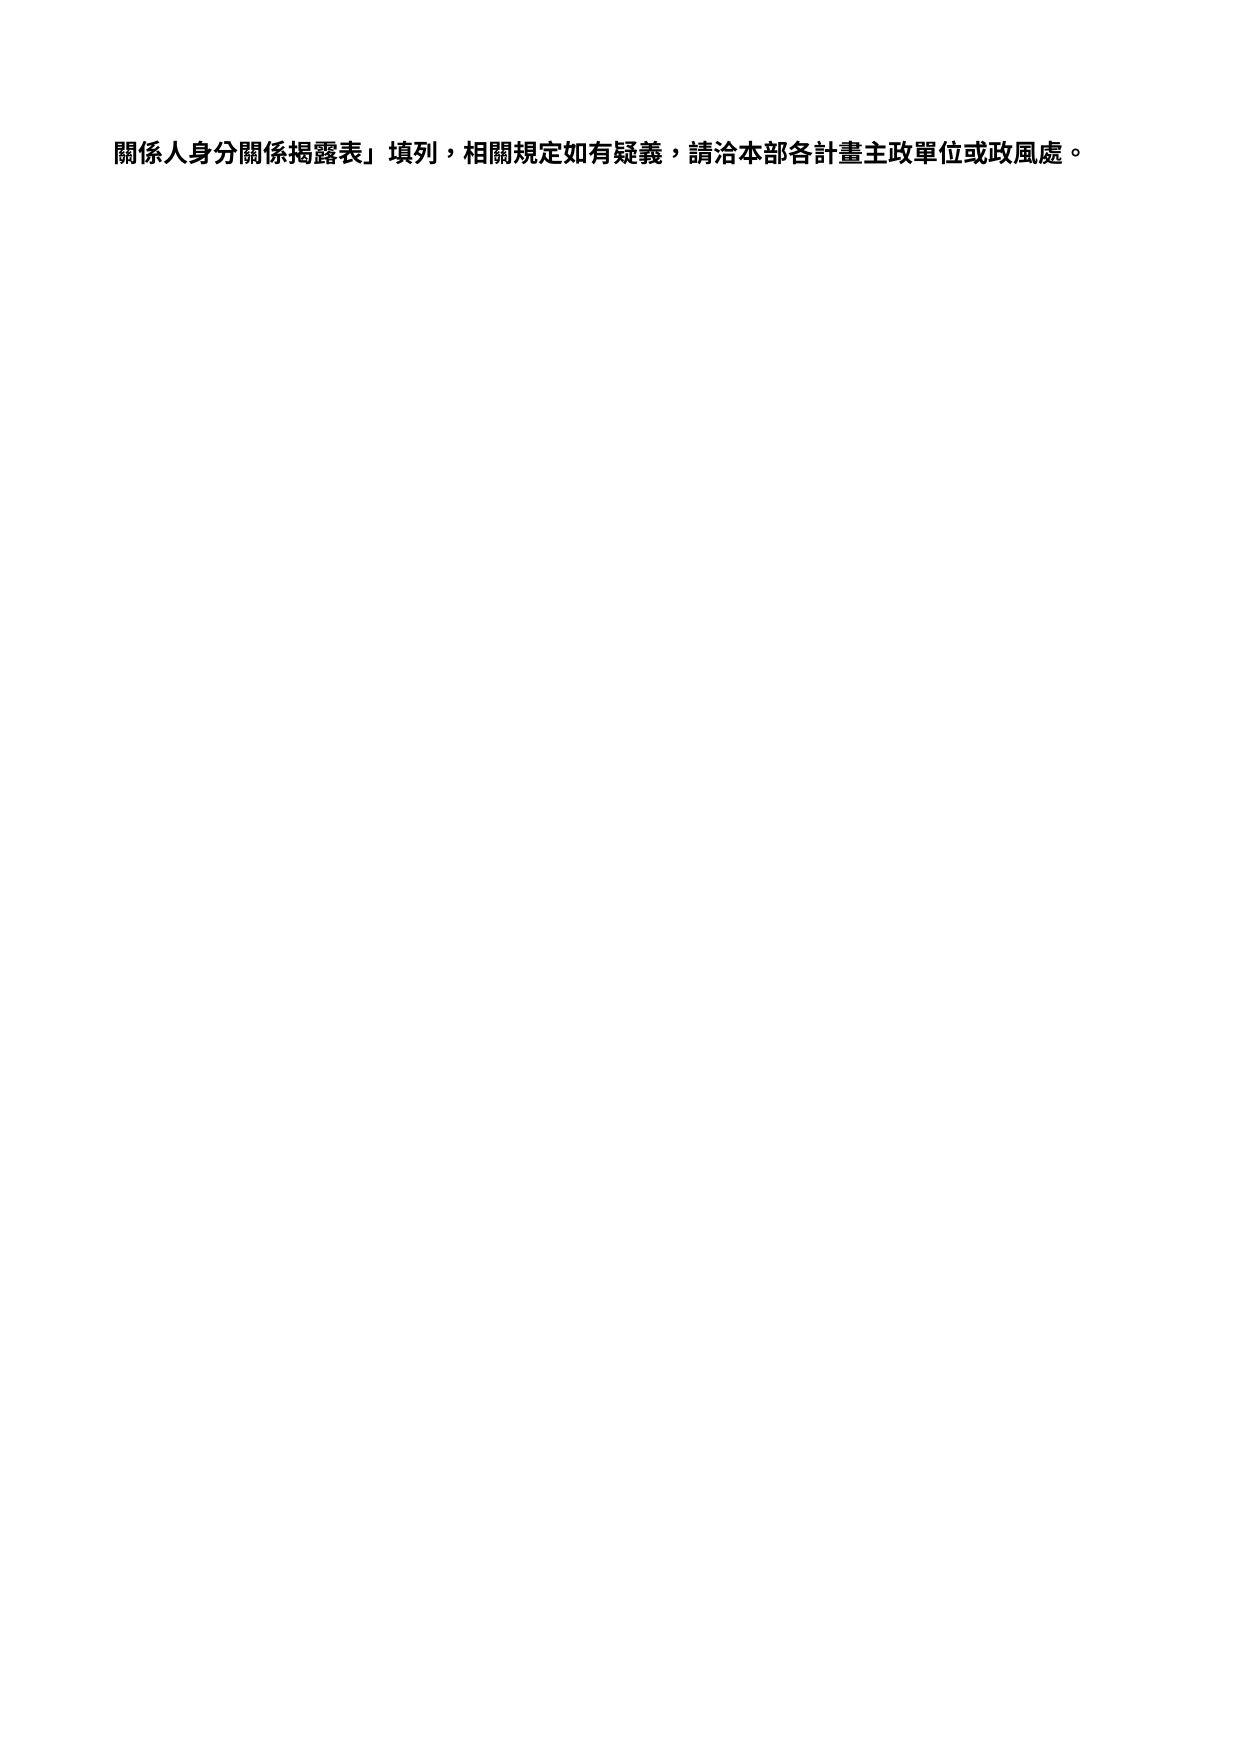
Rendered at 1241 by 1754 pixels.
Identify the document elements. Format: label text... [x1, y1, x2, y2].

text 關係人身分關係揭露表」填列，相關規定如有疑義，請洽本部各計畫主政單位或政風處。 [89, 127, 1152, 164]
